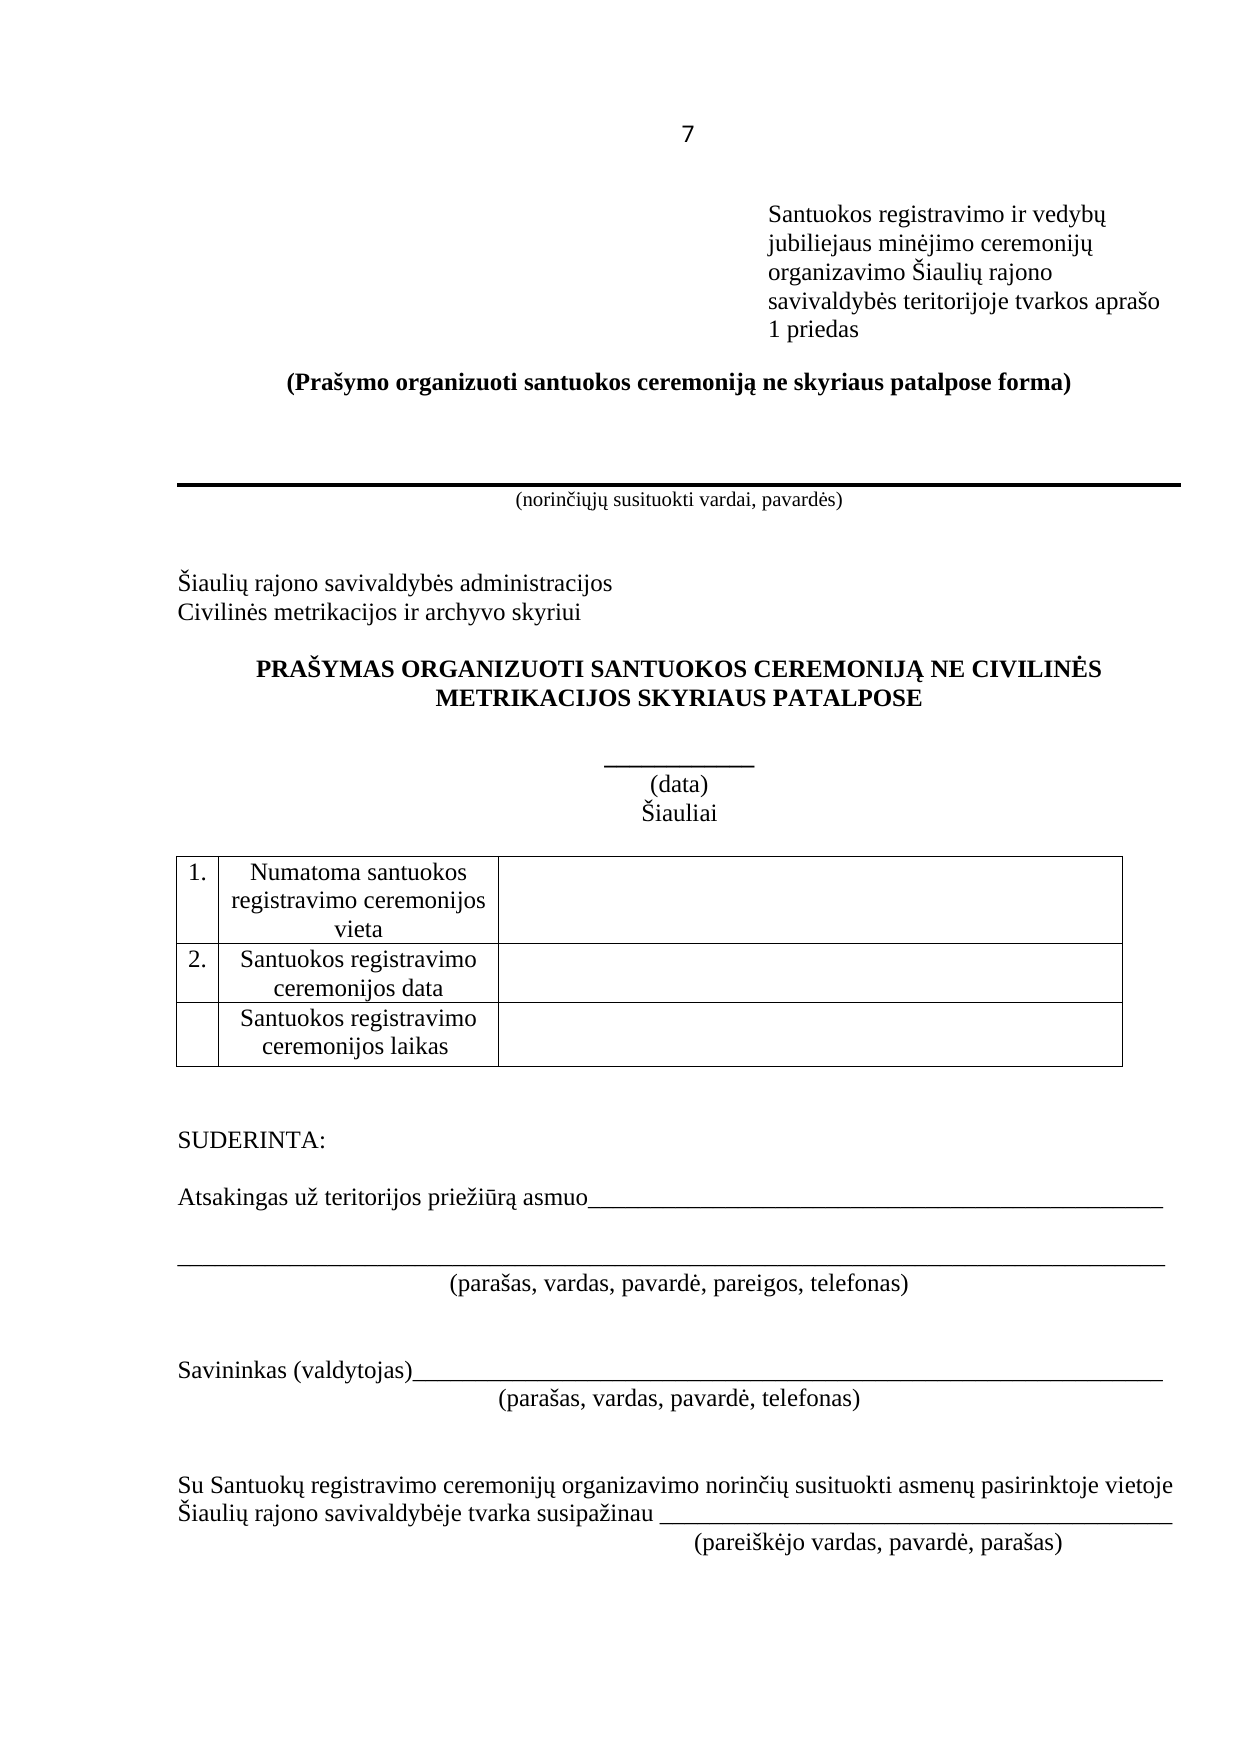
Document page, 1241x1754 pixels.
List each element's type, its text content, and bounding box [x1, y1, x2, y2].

text (parašas, vardas, pavardė, pareigos, telefonas) [177, 1268, 1181, 1297]
table_header Numatoma santuokos registravimo ceremonijos vieta [219, 857, 498, 943]
text (parašas, vardas, pavardė, telefonas) [177, 1383, 1181, 1412]
text Šiaulių rajono savivaldybės administracijos [177, 568, 1181, 597]
text jubiliejaus minėjimo ceremonijų [768, 228, 1181, 257]
text Civilinės metrikacijos ir archyvo skyriui [177, 597, 1181, 626]
table_cell Santuokos registravimo ceremonijos laikas [219, 1003, 498, 1066]
text 1 priedas [768, 314, 1181, 343]
text organizavimo Šiaulių rajono [768, 257, 1181, 286]
text _______________________________________________________________________________ [177, 1240, 1181, 1268]
text ____________ [177, 741, 1181, 769]
table_cell [499, 944, 1122, 1002]
text Santuokos registravimo ir vedybų [768, 199, 1181, 228]
table_cell [177, 1003, 218, 1066]
text (Prašymo organizuoti santuokos ceremoniją ne skyriaus patalpose forma) [177, 367, 1181, 396]
text PRAŠYMAS ORGANIZUOTI SANTUOKOS CEREMONIJĄ NE CIVILINĖS METRIKACIJOS SKYRIAUS PATALPOSE [177, 654, 1181, 712]
text savivaldybės teritorijoje tvarkos aprašo [768, 286, 1181, 314]
text Su Santuokų registravimo ceremonijų organizavimo norinčių susituokti asmenų pasirinktoje vietoje Šiaulių rajono savivaldybėje tvarka susipažinau _________________________________________ [177, 1470, 1181, 1527]
text Atsakingas už teritorijos priežiūrą asmuo______________________________________________ [177, 1182, 1181, 1211]
text Šiauliai [177, 798, 1181, 827]
table_header 1. [177, 857, 218, 943]
text (pareiškėjo vardas, pavardė, parašas) [177, 1527, 1181, 1556]
text (norinčiųjų susituokti vardai, pavardės) [177, 487, 1181, 511]
table_cell 2. [177, 944, 218, 1002]
table_cell Santuokos registravimo ceremonijos data [219, 944, 498, 1002]
table_header [499, 857, 1122, 943]
text Savininkas (valdytojas)____________________________________________________________ [177, 1355, 1181, 1383]
text (data) [177, 769, 1181, 798]
text SUDERINTA: [177, 1125, 1181, 1153]
table_cell [499, 1003, 1122, 1066]
